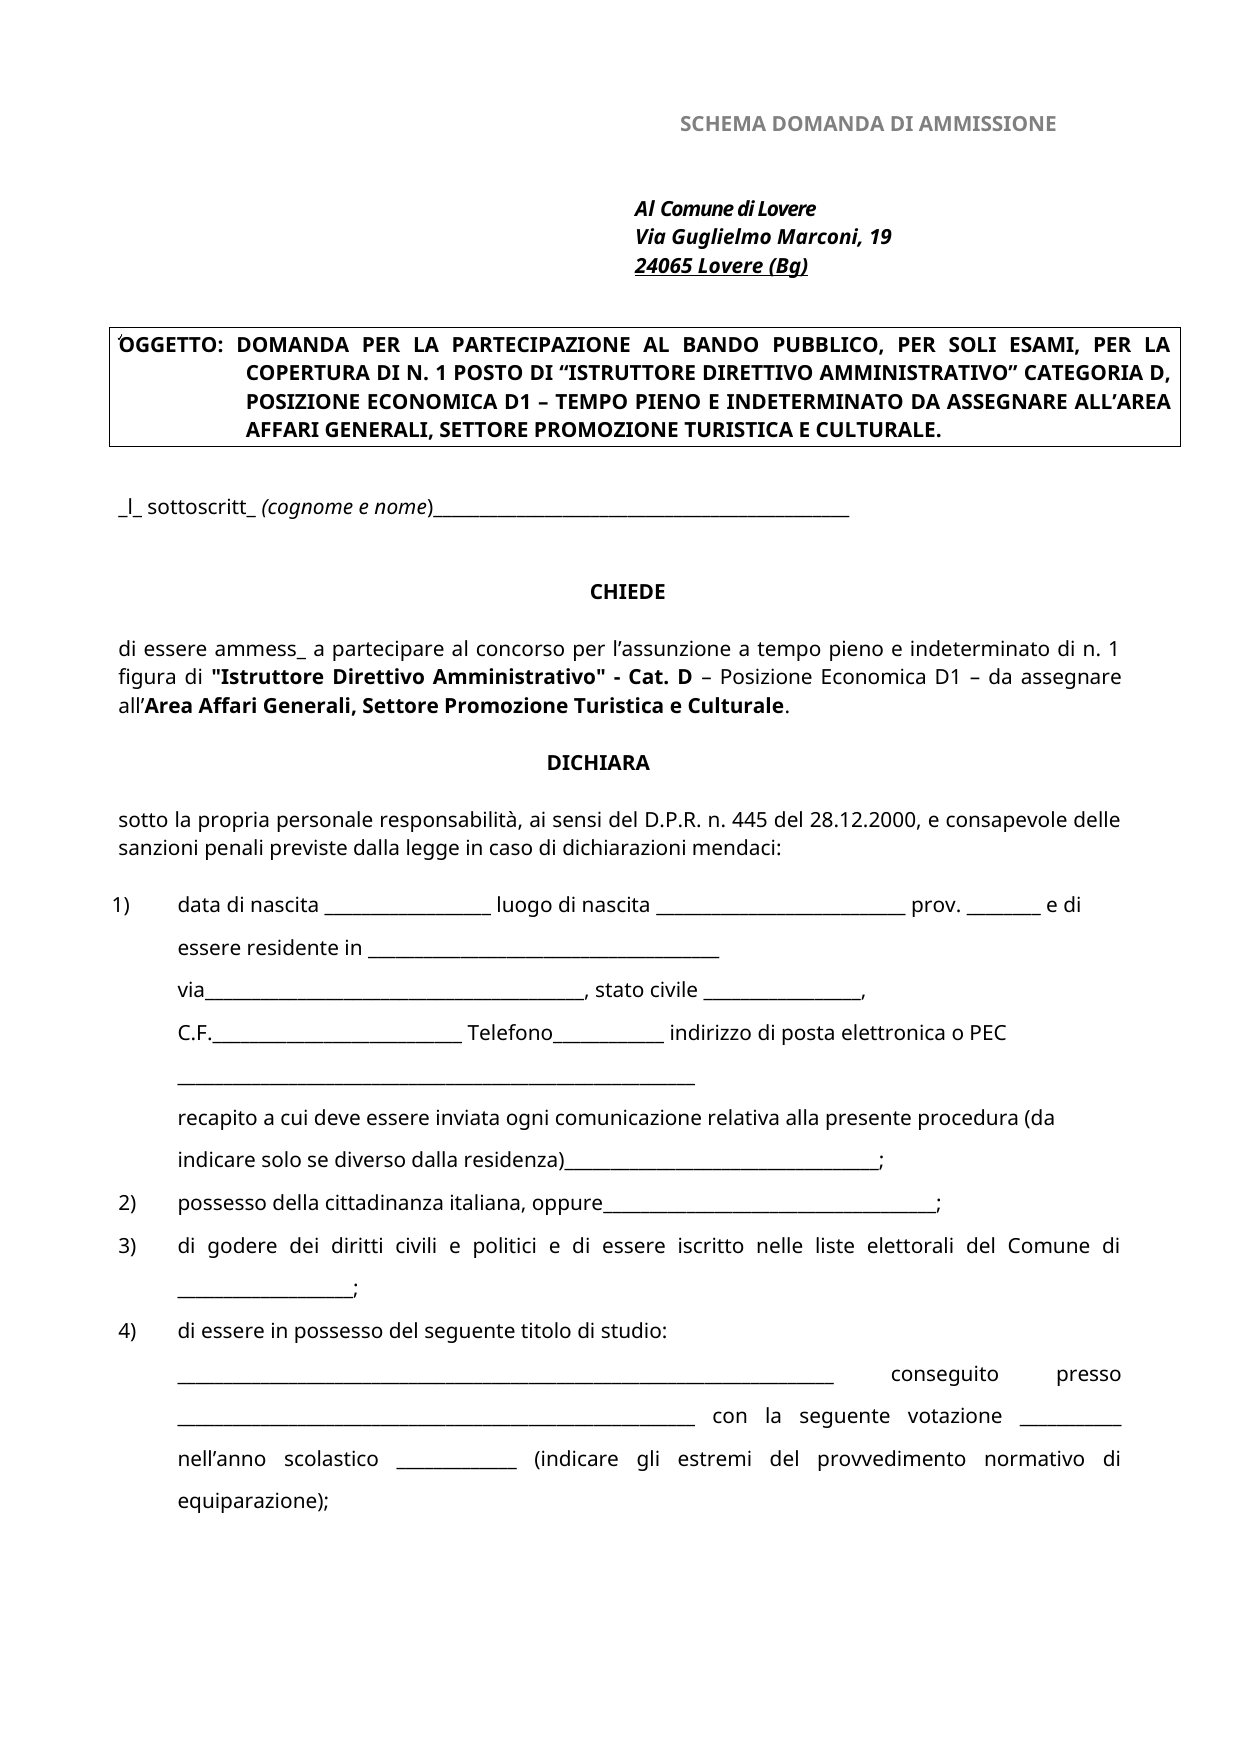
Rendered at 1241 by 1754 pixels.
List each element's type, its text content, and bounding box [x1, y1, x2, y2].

text _l_ sottoscritt_ (cognome e nome)_____________________________________________ [118, 492, 1181, 520]
text via_________________________________________, stato civile _________________, C.F.___________________________ Telefono____________ indirizzo di posta elettronica o PEC ________________________________________________________ [177, 975, 1122, 1089]
list di essere in possesso del seguente titolo di studio: [118, 1316, 1122, 1344]
text DICHIARA [74, 748, 1122, 776]
text _______________________________________________________________________ conseguito presso ________________________________________________________ con la seguente votazione ___________ nell’anno scolastico _____________ (indicare gli estremi del provvedimento normativo di equiparazione); [177, 1359, 1122, 1515]
text SCHEMA DOMANDA DI AMMISSIONE [118, 109, 1122, 137]
text 24065 Lovere (Bg) [635, 251, 1093, 279]
text di essere ammess_ a partecipare al concorso per l’assunzione a tempo pieno e indeterminato di n. 1 figura di "Istruttore Direttivo Amministrativo" - Cat. D – Posizione Economica D1 – da assegnare all’Area Affari Generali, Settore Promozione Turistica e Culturale. [118, 634, 1122, 719]
text Via Guglielmo Marconi, 19 [635, 222, 1033, 251]
list data di nascita __________________ luogo di nascita ___________________________ prov. ________ e di essere residente in ______________________________________ [111, 890, 1122, 961]
list possesso della cittadinanza italiana, oppure____________________________________; [118, 1188, 1122, 1217]
text Al Comune di Lovere [635, 194, 1093, 222]
list di godere dei diritti civili e politici e di essere iscritto nelle liste elettorali del Comune di ___________________; [118, 1231, 1122, 1302]
text recapito a cui deve essere inviata ogni comunicazione relativa alla presente procedura (da indicare solo se diverso dalla residenza)__________________________________; [177, 1103, 1122, 1174]
text CHIEDE [74, 577, 1181, 606]
text OGGETTO: DOMANDA PER LA PARTECIPAZIONE AL BANDO PUBBLICO, PER SOLI ESAMI, PER LA COPERTURA DI N. 1 POSTO DI “ISTRUTTORE DIRETTIVO AMMINISTRATIVO” CATEGORIA D, POSIZIONE ECONOMICA D1 – TEMPO PIENO E INDETERMINATO DA ASSEGNARE ALL’AREA AFFARI GENERALI, SETTORE PROMOZIONE TURISTICA E CULTURALE. [110, 328, 1180, 446]
text sotto la propria personale responsabilità, ai sensi del D.P.R. n. 445 del 28.12.2000, e consapevole delle sanzioni penali previste dalla legge in caso di dichiarazioni mendaci: [118, 805, 1122, 862]
